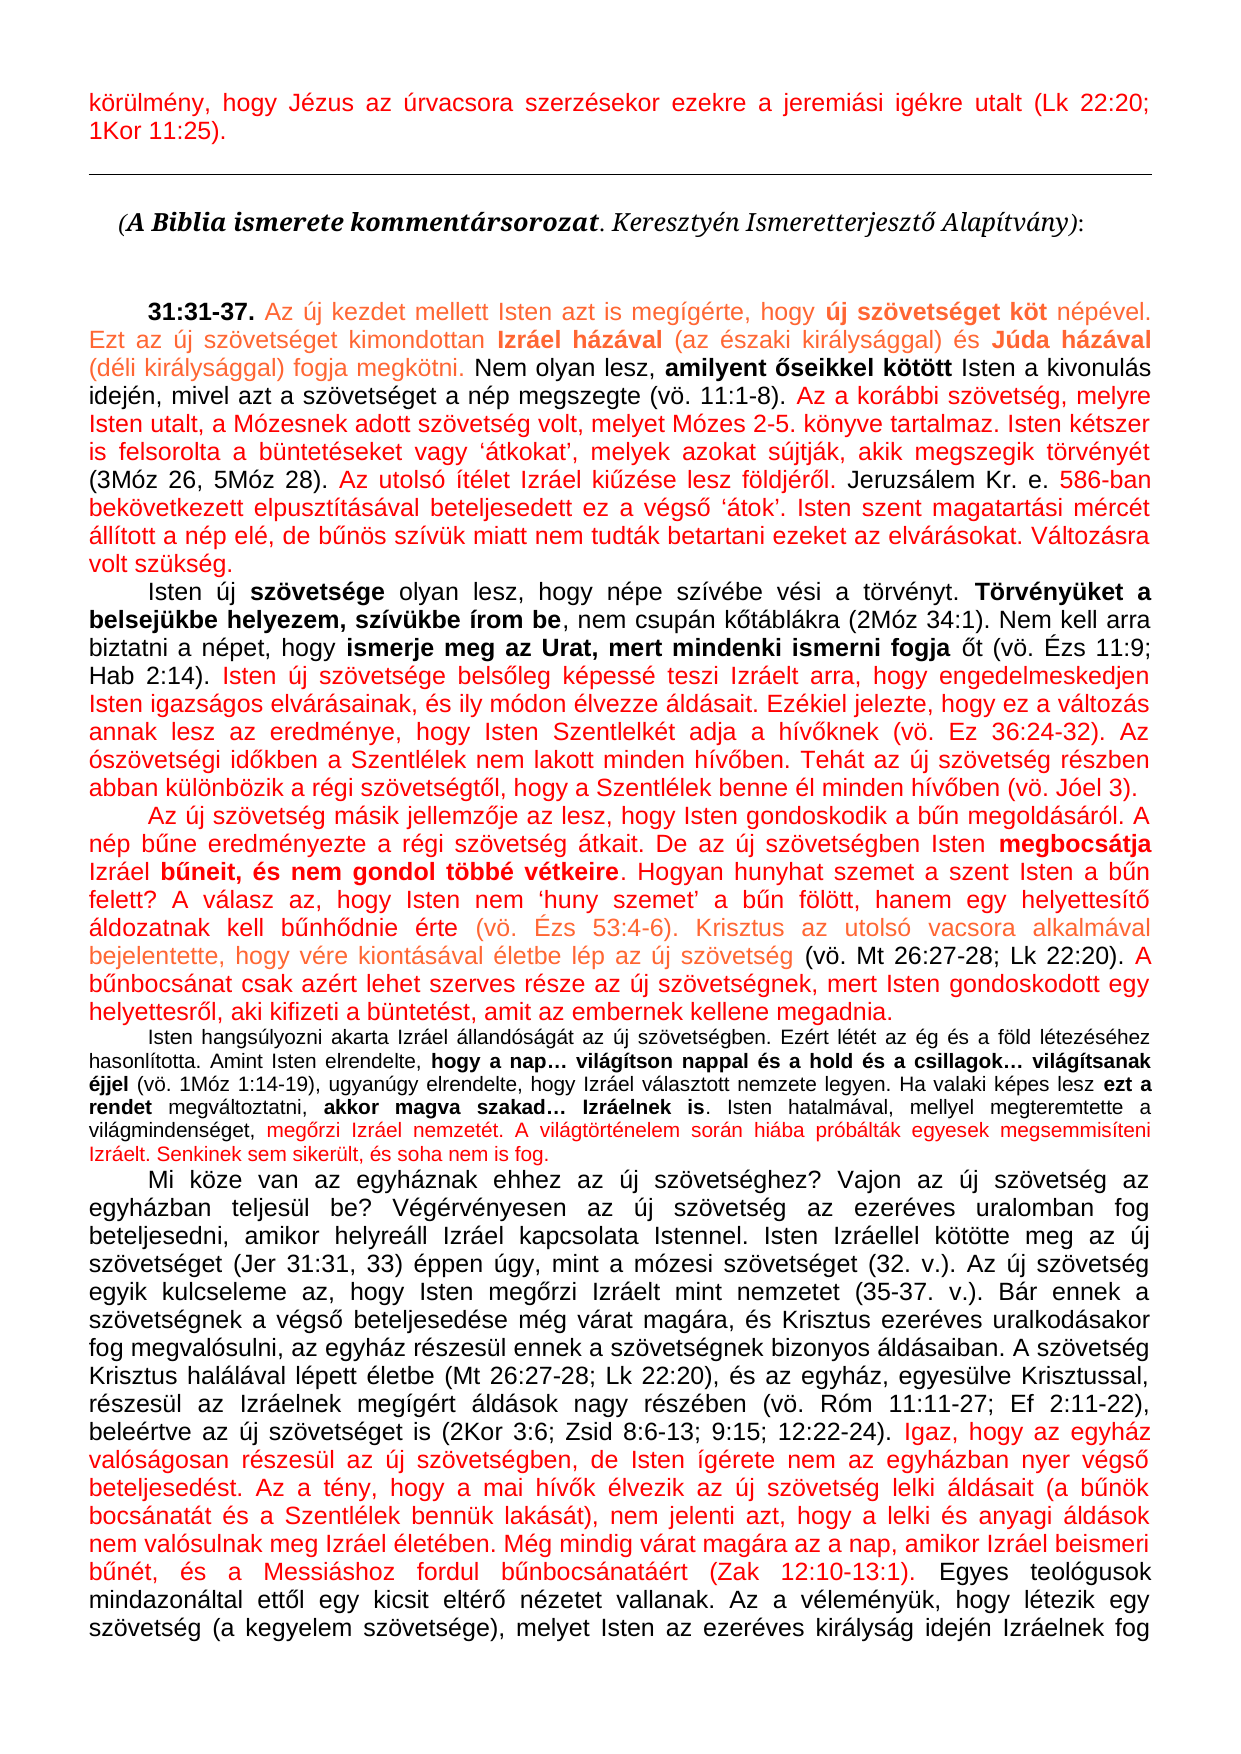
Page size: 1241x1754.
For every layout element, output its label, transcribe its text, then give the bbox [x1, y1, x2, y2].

text Isten új szövetsége olyan lesz, hogy népe szívébe vési a törvényt. Törvényüket a belsejükbe helyezem, szívükbe írom be, nem csupán kőtáblákra (2Móz 34:1). Nem kell arra biztatni a népet, hogy ismerje meg az Urat, mert mindenki ismerni fogja őt (vö. Ézs 11:9; Hab 2:14). Isten új szövetsége belsőleg képessé teszi Izráelt arra, hogy engedelmeskedjen Isten igazságos elvárásainak, és ily módon élvezze áldásait. Ezékiel jelezte, hogy ez a változás annak lesz az eredménye, hogy Isten Szentlelkét adja a hívőknek (vö. Ez 36:24-32). Az ószövetségi időkben a Szentlélek nem lakott minden hívőben. Tehát az új szövetség részben abban különbözik a régi szövetségtől, hogy a Szentlélek benne él minden hívőben (vö. Jóel 3). [88, 578, 1152, 802]
text körülmény, hogy Jézus az úrvacsora szerzésekor ezekre a jeremiási igékre utalt (Lk 22:20; 1Kor 11:25). [88, 88, 1152, 144]
text 31:31-37. Az új kezdet mellett Isten azt is megígérte, hogy új szövetséget köt népével. Ezt az új szövetséget kimondottan Izráel házával (az északi királysággal) és Júda házával (déli királysággal) fogja megkötni. Nem olyan lesz, amilyent őseikkel kötött Isten a kivonulás idején, mivel azt a szövetséget a nép megszegte (vö. 11:1-8). Az a korábbi szövetség, melyre Isten utalt, a Mózesnek adott szövetség volt, melyet Mózes 2-5. könyve tartalmaz. Isten kétszer is felsorolta a büntetéseket vagy ‘átkokat’, melyek azokat sújtják, akik megszegik törvényét (3Móz 26, 5Móz 28). Az utolsó ítélet Izráel kiűzése lesz földjéről. Jeruzsálem Kr. e. 586-ban bekövetkezett elpusztításával beteljesedett ez a végső ‘átok’. Isten szent magatartási mércét állított a nép elé, de bűnös szívük miatt nem tudták betartani ezeket az elvárásokat. Változásra volt szükség. [88, 297, 1152, 578]
text (A Biblia ismerete kommentársorozat. Keresztyén Ismeretterjesztő Alapítvány): [88, 175, 1152, 268]
text Isten hangsúlyozni akarta Izráel állandóságát az új szövetségben. Ezért létét az ég és a föld létezéséhez hasonlította. Amint Isten elrendelte, hogy a nap… világítson nappal és a hold és a csillagok… világítsanak éjjel (vö. 1Móz 1:14-19), ugyanúgy elrendelte, hogy Izráel választott nemzete legyen. Ha valaki képes lesz ezt a rendet megváltoztatni, akkor magva szakad… Izráelnek is. Isten hatalmával, mellyel megteremtette a világmindenséget, megőrzi Izráel nemzetét. A világtörténelem során hiába próbálták egyesek megsemmisíteni Izráelt. Senkinek sem sikerült, és soha nem is fog. [88, 1026, 1152, 1165]
text Mi köze van az egyháznak ehhez az új szövetséghez? Vajon az új szövetség az egyházban teljesül be? Végérvényesen az új szövetség az ezeréves uralomban fog beteljesedni, amikor helyreáll Izráel kapcsolata Istennel. Isten Izráellel kötötte meg az új szövetséget (Jer 31:31, 33) éppen úgy, mint a mózesi szövetséget (32. v.). Az új szövetség egyik kulcseleme az, hogy Isten megőrzi Izráelt mint nemzetet (35-37. v.). Bár ennek a szövetségnek a végső beteljesedése még várat magára, és Krisztus ezeréves uralkodásakor fog megvalósulni, az egyház részesül ennek a szövetségnek bizonyos áldásaiban. A szövetség Krisztus halálával lépett életbe (Mt 26:27-28; Lk 22:20), és az egyház, egyesülve Krisztussal, részesül az Izráelnek megígért áldások nagy részében (vö. Róm 11:11-27; Ef 2:11-22), beleértve az új szövetséget is (2Kor 3:6; Zsid 8:6-13; 9:15; 12:22-24). Igaz, hogy az egyház valóságosan részesül az új szövetségben, de Isten ígérete nem az egyházban nyer végső beteljesedést. Az a tény, hogy a mai hívők élvezik az új szövetség lelki áldásait (a bűnök bocsánatát és a Szentlélek bennük lakását), nem jelenti azt, hogy a lelki és anyagi áldások nem valósulnak meg Izráel életében. Még mindig várat magára az a nap, amikor Izráel beismeri bűnét, és a Messiáshoz fordul bűnbocsánatáért (Zak 12:10-13:1). Egyes teológusok mindazonáltal ettől egy kicsit eltérő nézetet vallanak. Az a véleményük, hogy létezik egy szövetség (a kegyelem szövetsége), melyet Isten az ezeréves királyság idején Izráelnek fog [88, 1165, 1152, 1642]
text Az új szövetség másik jellemzője az lesz, hogy Isten gondoskodik a bűn megoldásáról. A nép bűne eredményezte a régi szövetség átkait. De az új szövetségben Isten megbocsátja Izráel bűneit, és nem gondol többé vétkeire. Hogyan hunyhat szemet a szent Isten a bűn felett? A válasz az, hogy Isten nem ‘huny szemet’ a bűn fölött, hanem egy helyettesítő áldozatnak kell bűnhődnie érte (vö. Ézs 53:4-6). Krisztus az utolsó vacsora alkalmával bejelentette, hogy vére kiontásával életbe lép az új szövetség (vö. Mt 26:27-28; Lk 22:20). A bűnbocsánat csak azért lehet szerves része az új szövetségnek, mert Isten gondoskodott egy helyettesről, aki kifizeti a büntetést, amit az embernek kellene megadnia. [88, 802, 1152, 1026]
